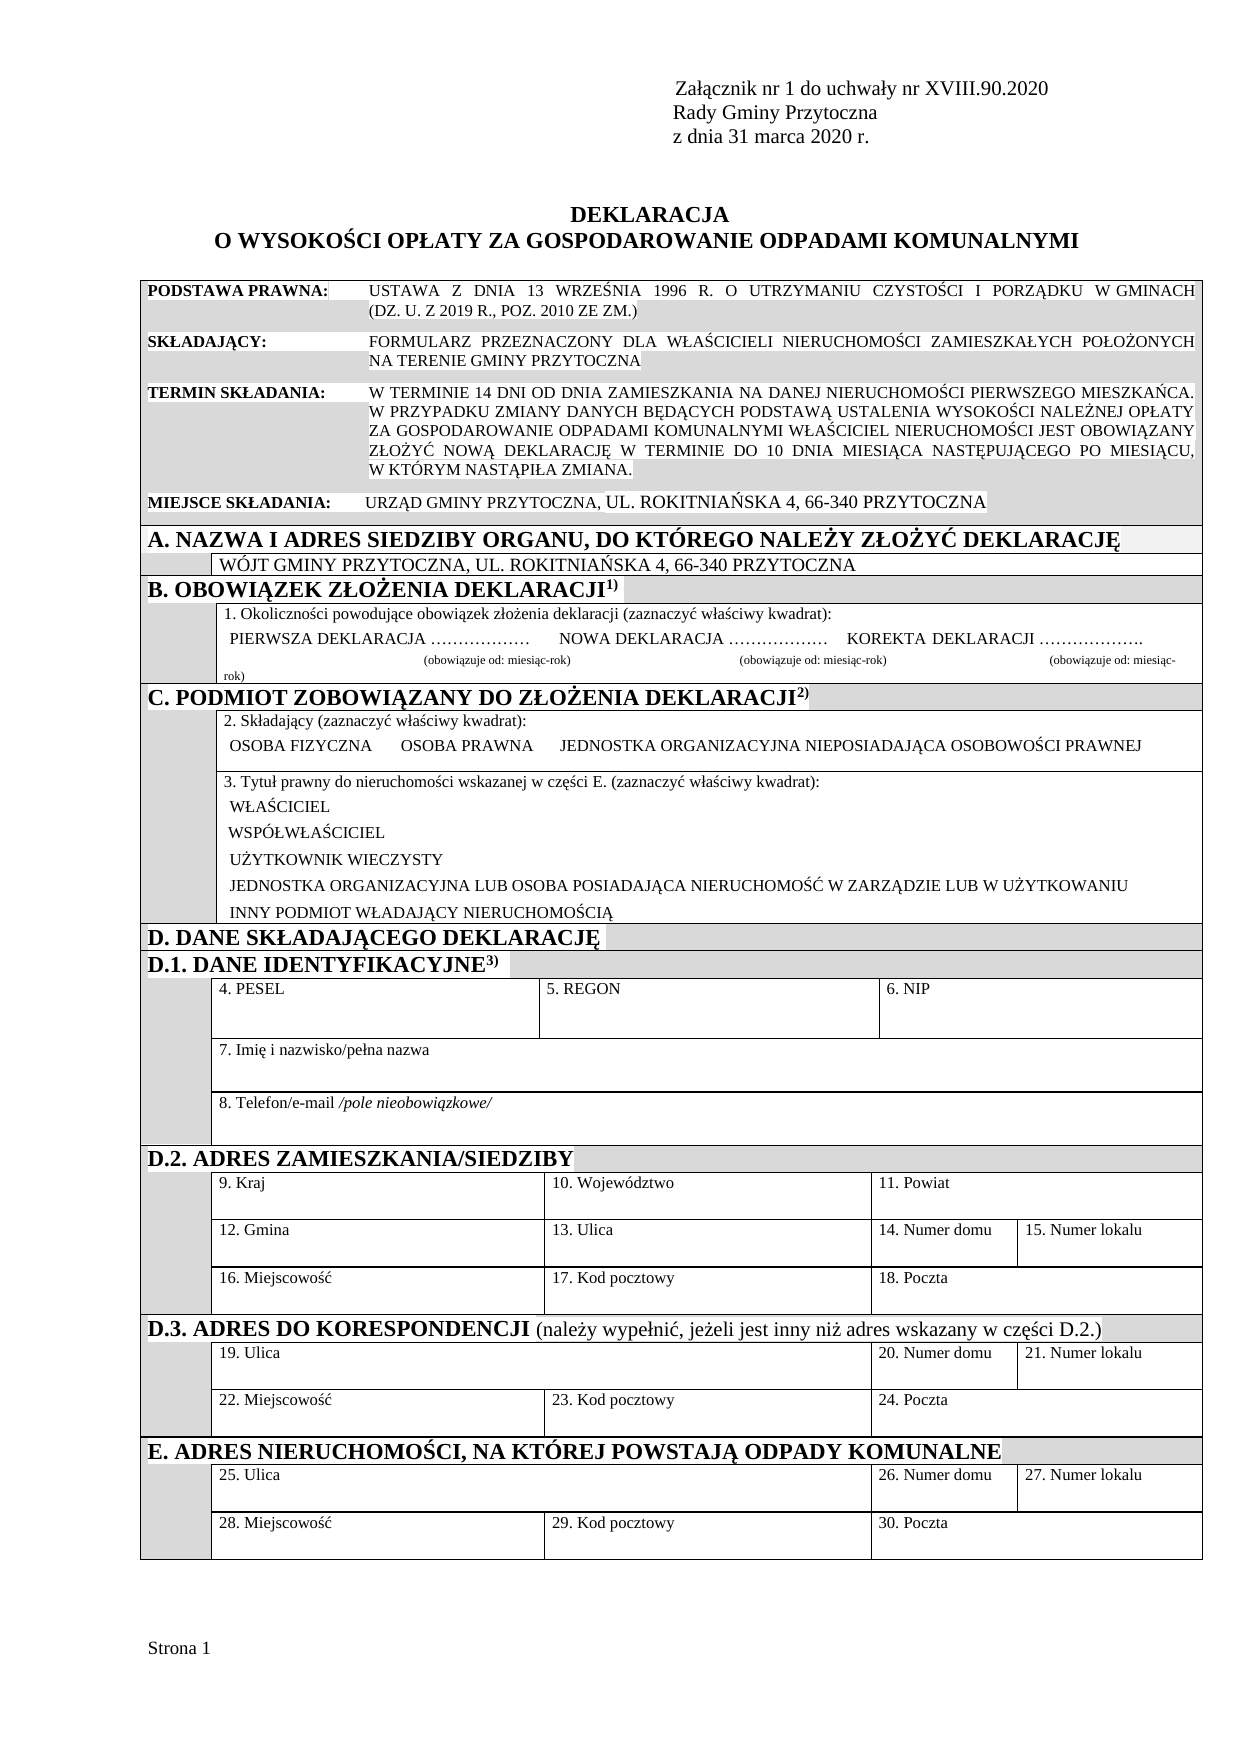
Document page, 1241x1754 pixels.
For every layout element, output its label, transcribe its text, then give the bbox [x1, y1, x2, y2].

table_cell 4. PESEL [212, 979, 539, 1038]
table_cell [141, 1511, 211, 1559]
table_cell 1. Okoliczności powodujące obowiązek złożenia deklaracji (zaznaczyć właściwy kwadrat): PIERWSZA DEKLARACJA ……………… NOWA DEKLARACJA ……………… KOREKTA DEKLARACJI ………………. (obowiązuje od: miesiąc-rok) (obowiązuje od: miesiąc-rok) (obowiązuje od: miesiąc-rok) [217, 604, 1202, 683]
table_cell A. NAZWA I ADRES SIEDZIBY ORGANU, DO KTÓREGO NALEŻY ZŁOŻYĆ DEKLARACJĘ [141, 526, 1202, 553]
table_cell [141, 1464, 211, 1511]
table_cell 14. Numer domu [872, 1220, 1017, 1266]
table_cell B. OBOWIĄZEK ZŁOŻENIA DEKLARACJI1) [141, 576, 1202, 603]
table_cell 12. Gmina [212, 1220, 544, 1266]
table_cell 13. Ulica [545, 1220, 871, 1266]
table_cell WÓJT GMINY PRZYTOCZNA, UL. ROKITNIAŃSKA 4, 66-340 PRZYTOCZNA [212, 554, 1202, 575]
table_cell [141, 553, 211, 575]
text z dnia 31 marca 2020 r. [148, 124, 1152, 148]
table_cell [141, 1172, 211, 1219]
table_cell 20. Numer domu [872, 1343, 1017, 1389]
table_cell 30. Poczta [872, 1513, 1202, 1559]
table_cell 23. Kod pocztowy [545, 1390, 871, 1436]
table_cell 3. Tytuł prawny do nieruchomości wskazanej w części E. (zaznaczyć właściwy kwadrat): WŁAŚCICIEL WSPÓŁWŁAŚCICIEL UŻYTKOWNIK WIECZYSTY JEDNOSTKA ORGANIZACYJNA LUB OSOBA POSIADAJĄCA NIERUCHOMOŚĆ W ZARZĄDZIE LUB W UŻYTKOWANIU INNY PODMIOT WŁADAJĄCY NIERUCHOMOŚCIĄ [217, 772, 1202, 923]
table_cell D.1. DANE IDENTYFIKACYJNE3) [141, 951, 1202, 978]
table_cell [141, 1342, 211, 1389]
table_cell [141, 1389, 211, 1436]
table_cell D.2. ADRES ZAMIESZKANIA/SIEDZIBY [141, 1146, 1202, 1172]
table_cell 24. Poczta [872, 1390, 1202, 1436]
table_cell 28. Miejscowość [212, 1513, 544, 1559]
table_cell 9. Kraj [212, 1173, 544, 1219]
table_cell 2. Składający (zaznaczyć właściwy kwadrat): OSOBA FIZYCZNA OSOBA PRAWNA JEDNOSTKA ORGANIZACYJNA NIEPOSIADAJĄCA OSOBOWOŚCI PRAWNEJ [217, 711, 1202, 771]
table_cell 22. Miejscowość [212, 1390, 544, 1436]
text DEKLARACJA O WYSOKOŚCI OPŁATY ZA GOSPODAROWANIE ODPADAMI KOMUNALNYMI [148, 201, 1152, 254]
table_cell 10. Województwo [545, 1173, 871, 1219]
table_cell 27. Numer lokalu [1018, 1465, 1202, 1511]
table_cell [141, 978, 211, 1038]
table_cell 19. Ulica [212, 1343, 871, 1389]
table_cell 16. Miejscowość [212, 1268, 544, 1314]
table_cell 21. Numer lokalu [1018, 1343, 1202, 1389]
table_cell [141, 1038, 211, 1144]
table_cell D. DANE SKŁADAJĄCEGO DEKLARACJĘ [141, 924, 1202, 950]
table_cell 5. REGON [540, 979, 879, 1038]
table_cell 26. Numer domu [872, 1465, 1017, 1511]
table_cell [141, 603, 216, 683]
table_cell 11. Powiat [872, 1173, 1202, 1219]
table_header PODSTAWA PRAWNA: USTAWA Z DNIA 13 WRZEŚNIA 1996 R. O UTRZYMANIU CZYSTOŚCI I PORZĄDKU W GMINACH (DZ. U. Z 2019 R., POZ. 2010 ZE ZM.) SKŁADAJĄCY: FORMULARZ PRZEZNACZONY DLA WŁAŚCICIELI NIERUCHOMOŚCI ZAMIESZKAŁYCH POŁOŻONYCH NA TERENIE GMINY PRZYTOCZNA TERMIN SKŁADANIA: W TERMINIE 14 DNI OD DNIA ZAMIESZKANIA NA DANEJ NIERUCHOMOŚCI PIERWSZEGO MIESZKAŃCA. W PRZYPADKU ZMIANY DANYCH BĘDĄCYCH PODSTAWĄ USTALENIA WYSOKOŚCI NALEŻNEJ OPŁATY ZA GOSPODAROWANIE ODPADAMI KOMUNALNYMI WŁAŚCICIEL NIERUCHOMOŚCI JEST OBOWIĄZANY ZŁOŻYĆ NOWĄ DEKLARACJĘ W TERMINIE DO 10 DNIA MIESIĄCA NASTĘPUJĄCEGO PO MIESIĄCU, W KTÓRYM NASTĄPIŁA ZMIANA. MIEJSCE SKŁADANIA: URZĄD GMINY PRZYTOCZNA, UL. ROKITNIAŃSKA 4, 66-340 PRZYTOCZNA [141, 281, 1202, 525]
table_cell [141, 1266, 211, 1314]
table_cell [141, 1219, 211, 1266]
table_cell 25. Ulica [212, 1465, 871, 1511]
table_cell 18. Poczta [872, 1268, 1202, 1314]
text Załącznik nr 1 do uchwały nr XVIII.90.2020 [148, 74, 1152, 100]
table_cell 6. NIP [880, 979, 1202, 1038]
table_cell [141, 710, 216, 923]
text Rady Gminy Przytoczna [148, 100, 1152, 124]
table_cell 7. Imię i nazwisko/pełna nazwa [212, 1039, 1202, 1091]
table_cell D.3. ADRES DO KORESPONDENCJI (należy wypełnić, jeżeli jest inny niż adres wskazany w części D.2.) [141, 1315, 1202, 1342]
table_cell E. ADRES NIERUCHOMOŚCI, NA KTÓREJ POWSTAJĄ ODPADY KOMUNALNE [141, 1438, 1202, 1464]
table_cell 29. Kod pocztowy [545, 1513, 871, 1559]
table_cell 8. Telefon/e-mail /pole nieobowiązkowe/ [212, 1093, 1202, 1144]
table_cell 17. Kod pocztowy [545, 1268, 871, 1314]
table_cell C. PODMIOT ZOBOWIĄZANY DO ZŁOŻENIA DEKLARACJI2) [141, 684, 1202, 710]
table_cell 15. Numer lokalu [1018, 1220, 1202, 1266]
